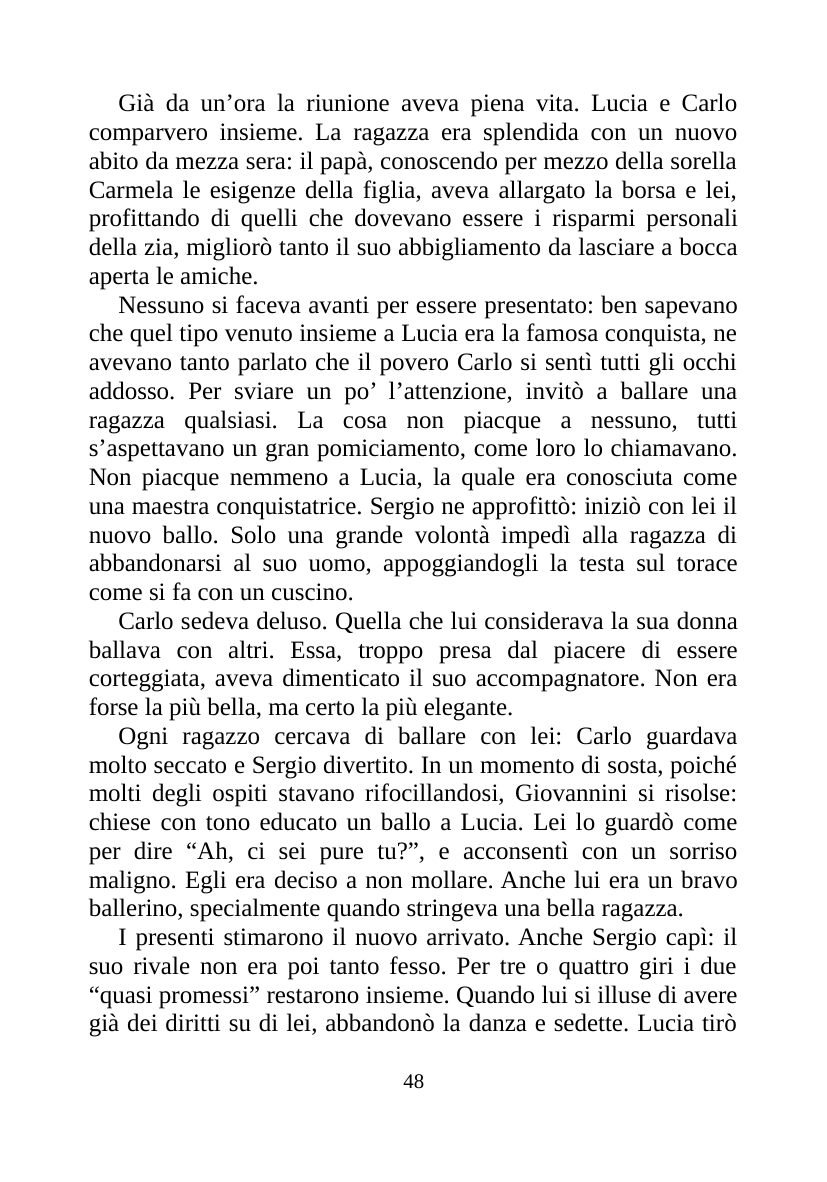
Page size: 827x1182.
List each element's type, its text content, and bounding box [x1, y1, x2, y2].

text Già da un’ora la riunione aveva piena vita. Lucia e Carlo comparvero insieme. La ragazza era splendida con un nuovo abito da mezza sera: il papà, conoscendo per mezzo della sorella Carmela le esigenze della figlia, aveva allargato la borsa e lei, profittando di quelli che dovevano essere i risparmi personali della zia, migliorò tanto il suo abbigliamento da lasciare a bocca aperta le amiche. [88, 88, 738, 290]
text Carlo sedeva deluso. Quella che lui considerava la sua donna ballava con altri. Essa, troppo presa dal piacere di essere corteggiata, aveva dimenticato il suo accompagnatore. Non era forse la più bella, ma certo la più elegante. [88, 606, 738, 721]
text Nessuno si faceva avanti per essere presentato: ben sapevano che quel tipo venuto insieme a Lucia era la famosa conquista, ne avevano tanto parlato che il povero Carlo si sentì tutti gli occhi addosso. Per sviare un po’ l’attenzione, invitò a ballare una ragazza qualsiasi. La cosa non piacque a nessuno, tutti s’aspettavano un gran pomiciamento, come loro lo chiamavano. Non piacque nemmeno a Lucia, la quale era conosciuta come una maestra conquistatrice. Sergio ne approfittò: iniziò con lei il nuovo ballo. Solo una grande volontà impedì alla ragazza di abbandonarsi al suo uomo, appoggiandogli la testa sul torace come si fa con un cuscino. [88, 290, 738, 606]
text I presenti stimarono il nuovo arrivato. Anche Sergio capì: il suo rivale non era poi tanto fesso. Per tre o quattro giri i due “quasi promessi” restarono insieme. Quando lui si illuse di avere già dei diritti su di lei, abbandonò la danza e sedette. Lucia tirò [88, 922, 738, 1037]
text Ogni ragazzo cercava di ballare con lei: Carlo guardava molto seccato e Sergio divertito. In un momento di sosta, poiché molti degli ospiti stavano rifocillandosi, Giovannini si risolse: chiese con tono educato un ballo a Lucia. Lei lo guardò come per dire “Ah, ci sei pure tu?”, e acconsentì con un sorriso maligno. Egli era deciso a non mollare. Anche lui era un bravo ballerino, specialmente quando stringeva una bella ragazza. [88, 721, 738, 922]
